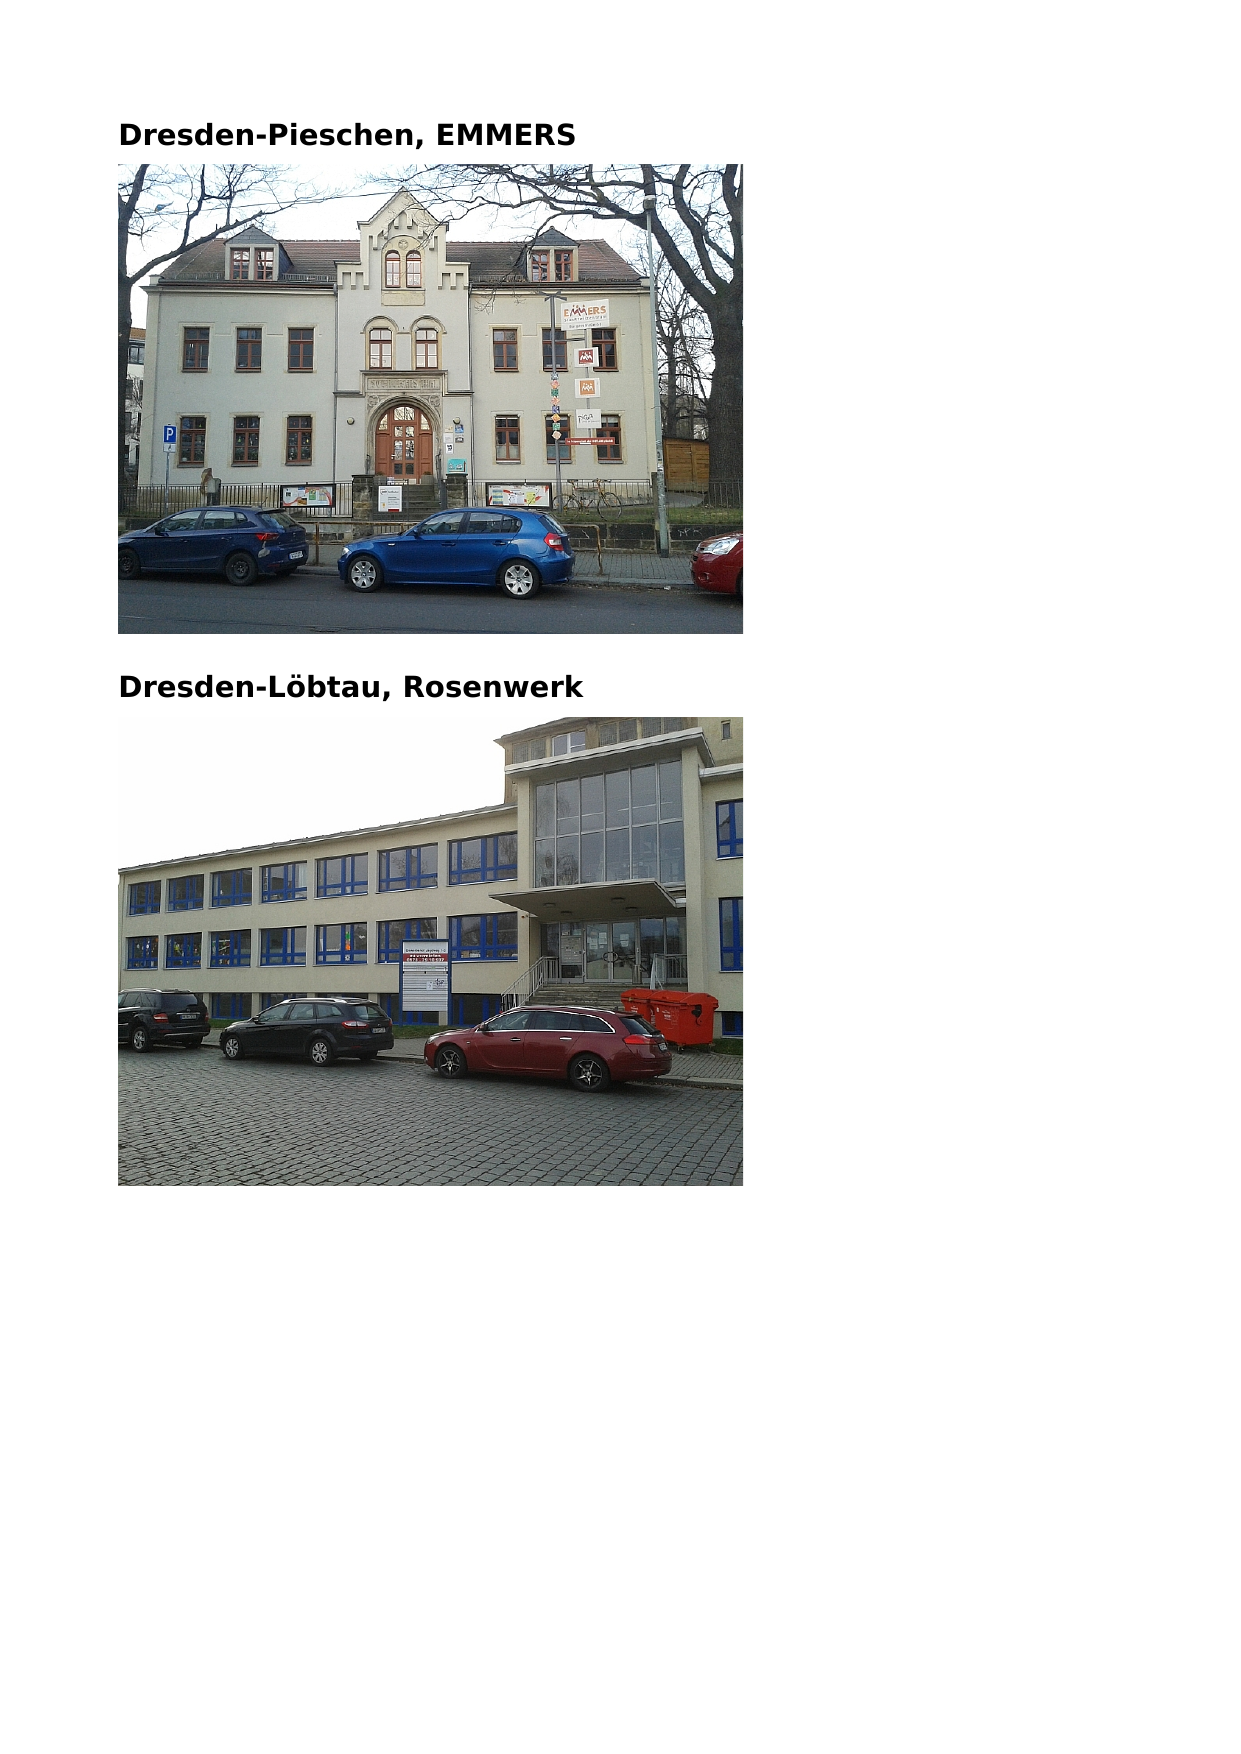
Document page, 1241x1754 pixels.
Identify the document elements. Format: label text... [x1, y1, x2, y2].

picture [118, 164, 744, 634]
subtitle Dresden-Pieschen, EMMERS [118, 118, 1122, 152]
subtitle Dresden-Löbtau, Rosenwerk [118, 671, 1122, 705]
picture [118, 717, 744, 1186]
